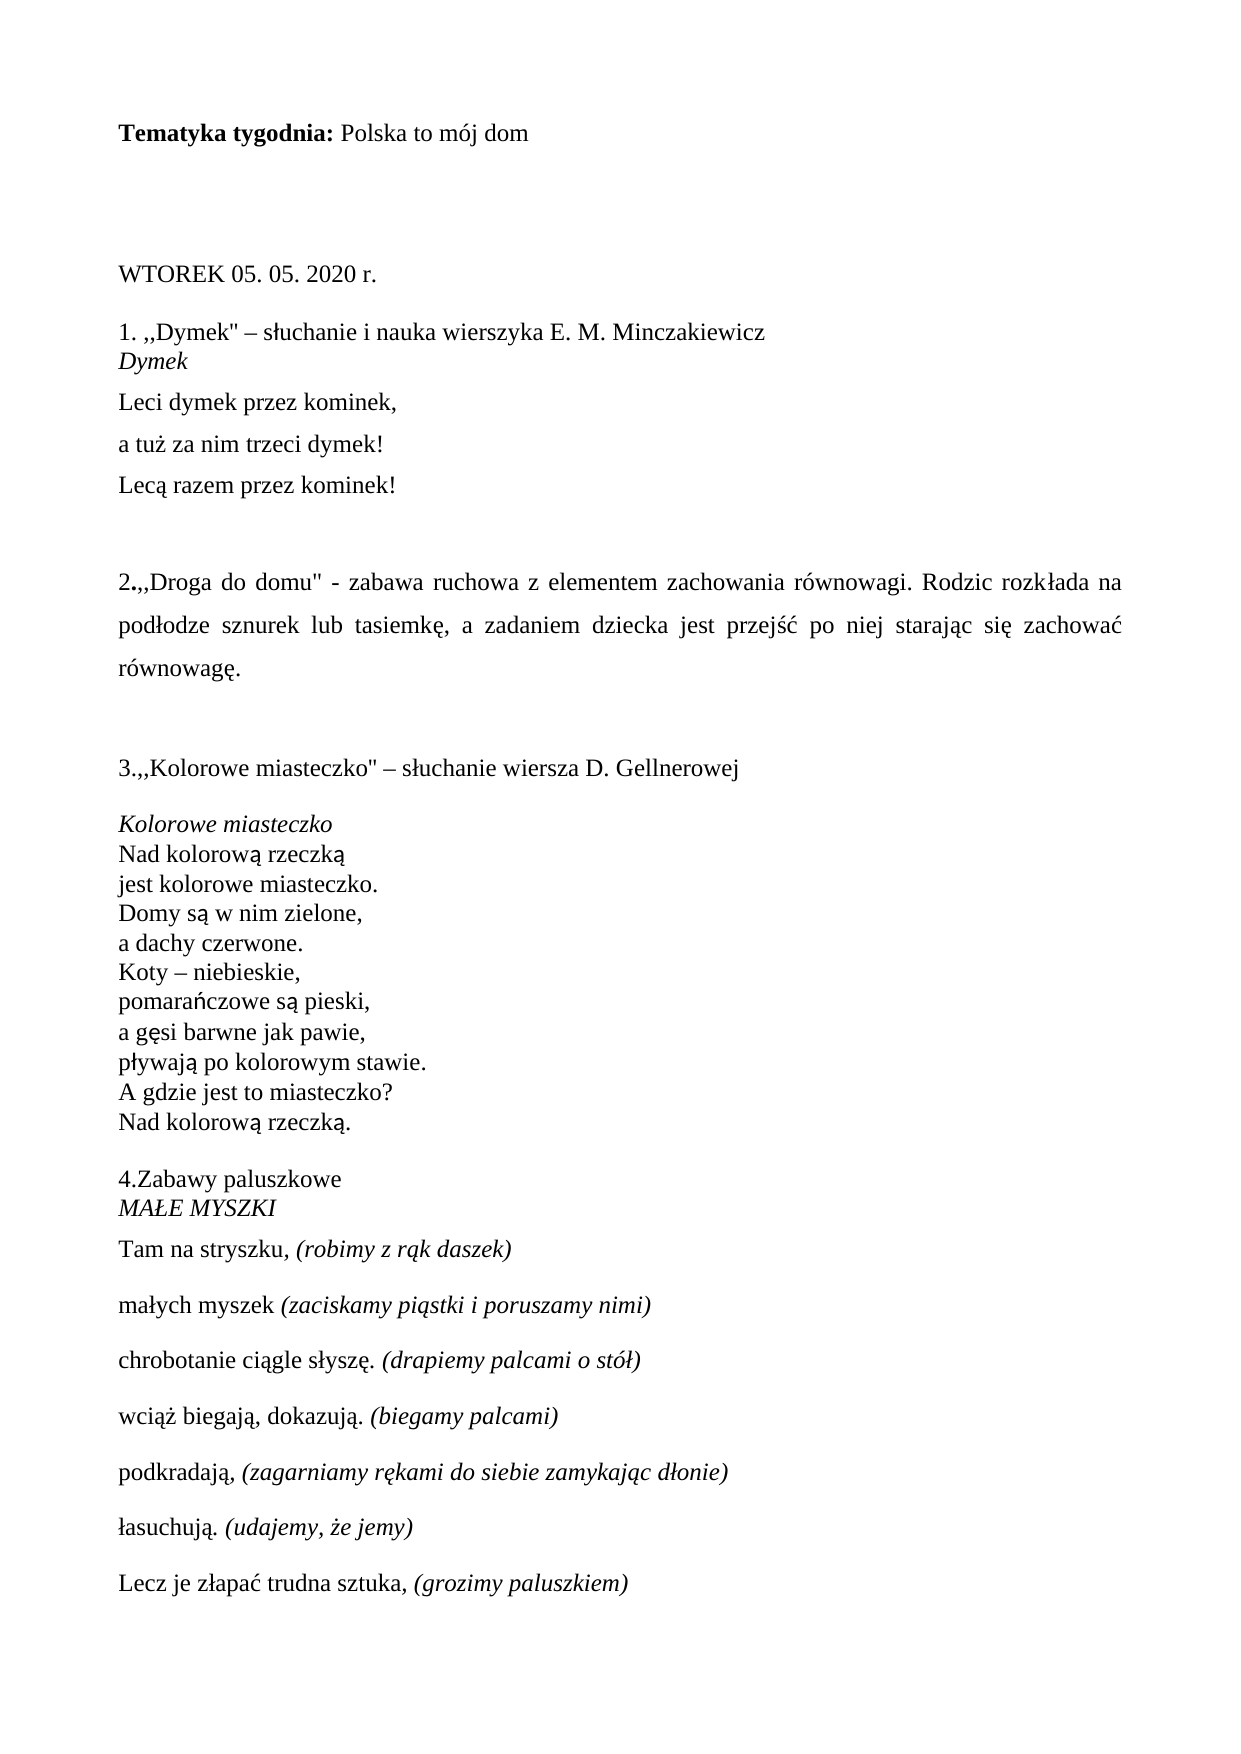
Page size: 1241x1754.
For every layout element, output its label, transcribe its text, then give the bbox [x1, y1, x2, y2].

text Koty – niebieskie, [118, 957, 1122, 986]
text 1. ,,Dymek'' – słuchanie i nauka wierszyka E. M. Minczakiewicz [118, 316, 1122, 346]
text pływają po kolorowym stawie. [118, 1047, 1122, 1077]
text pomarańczowe są pieski, [118, 986, 1122, 1016]
text Tam na stryszku, (robimy z rąk daszek) [118, 1234, 1122, 1263]
text 2.,,Droga do domu" - zabawa ruchowa z elementem zachowania równowagi. Rodzic rozkłada na podłodze sznurek lub tasiemkę, a zadaniem dziecka jest przejść po niej starając się zachować równowagę. [118, 567, 1122, 682]
text MAŁE MYSZKI [118, 1193, 1122, 1222]
text podkradają, (zagarniamy rękami do siebie zamykając dłonie) [118, 1457, 1122, 1486]
text Lecą razem przez kominek! [118, 470, 1122, 499]
text 4.Zabawy paluszkowe [118, 1164, 1122, 1193]
text 3.,,Kolorowe miasteczko'' – słuchanie wiersza D. Gellnerowej [118, 753, 1122, 781]
text łasuchują. (udajemy, że jemy) [118, 1512, 1122, 1541]
text Tematyka tygodnia: Polska to mój dom [118, 118, 1122, 147]
text małych myszek (zaciskamy piąstki i poruszamy nimi) [118, 1290, 1122, 1319]
text wciąż biegają, dokazują. (biegamy palcami) [118, 1401, 1122, 1430]
text Nad kolorową rzeczką [118, 838, 1122, 869]
text Dymek [118, 346, 1122, 375]
text jest kolorowe miasteczko. [118, 869, 1122, 897]
text Nad kolorową rzeczką. [118, 1106, 1122, 1136]
text a gęsi barwne jak pawie, [118, 1016, 1122, 1047]
text chrobotanie ciągle słyszę. (drapiemy palcami o stół) [118, 1346, 1122, 1374]
text a dachy czerwone. [118, 928, 1122, 957]
text Lecz je złapać trudna sztuka, (grozimy paluszkiem) [118, 1568, 1122, 1597]
text Kolorowe miasteczko [118, 809, 1122, 838]
text A gdzie jest to miasteczko? [118, 1077, 1122, 1106]
text Domy są w nim zielone, [118, 897, 1122, 928]
text WTOREK 05. 05. 2020 r. [118, 259, 1122, 288]
text Leci dymek przez kominek, [118, 387, 1122, 416]
text a tuż za nim trzeci dymek! [118, 429, 1122, 457]
